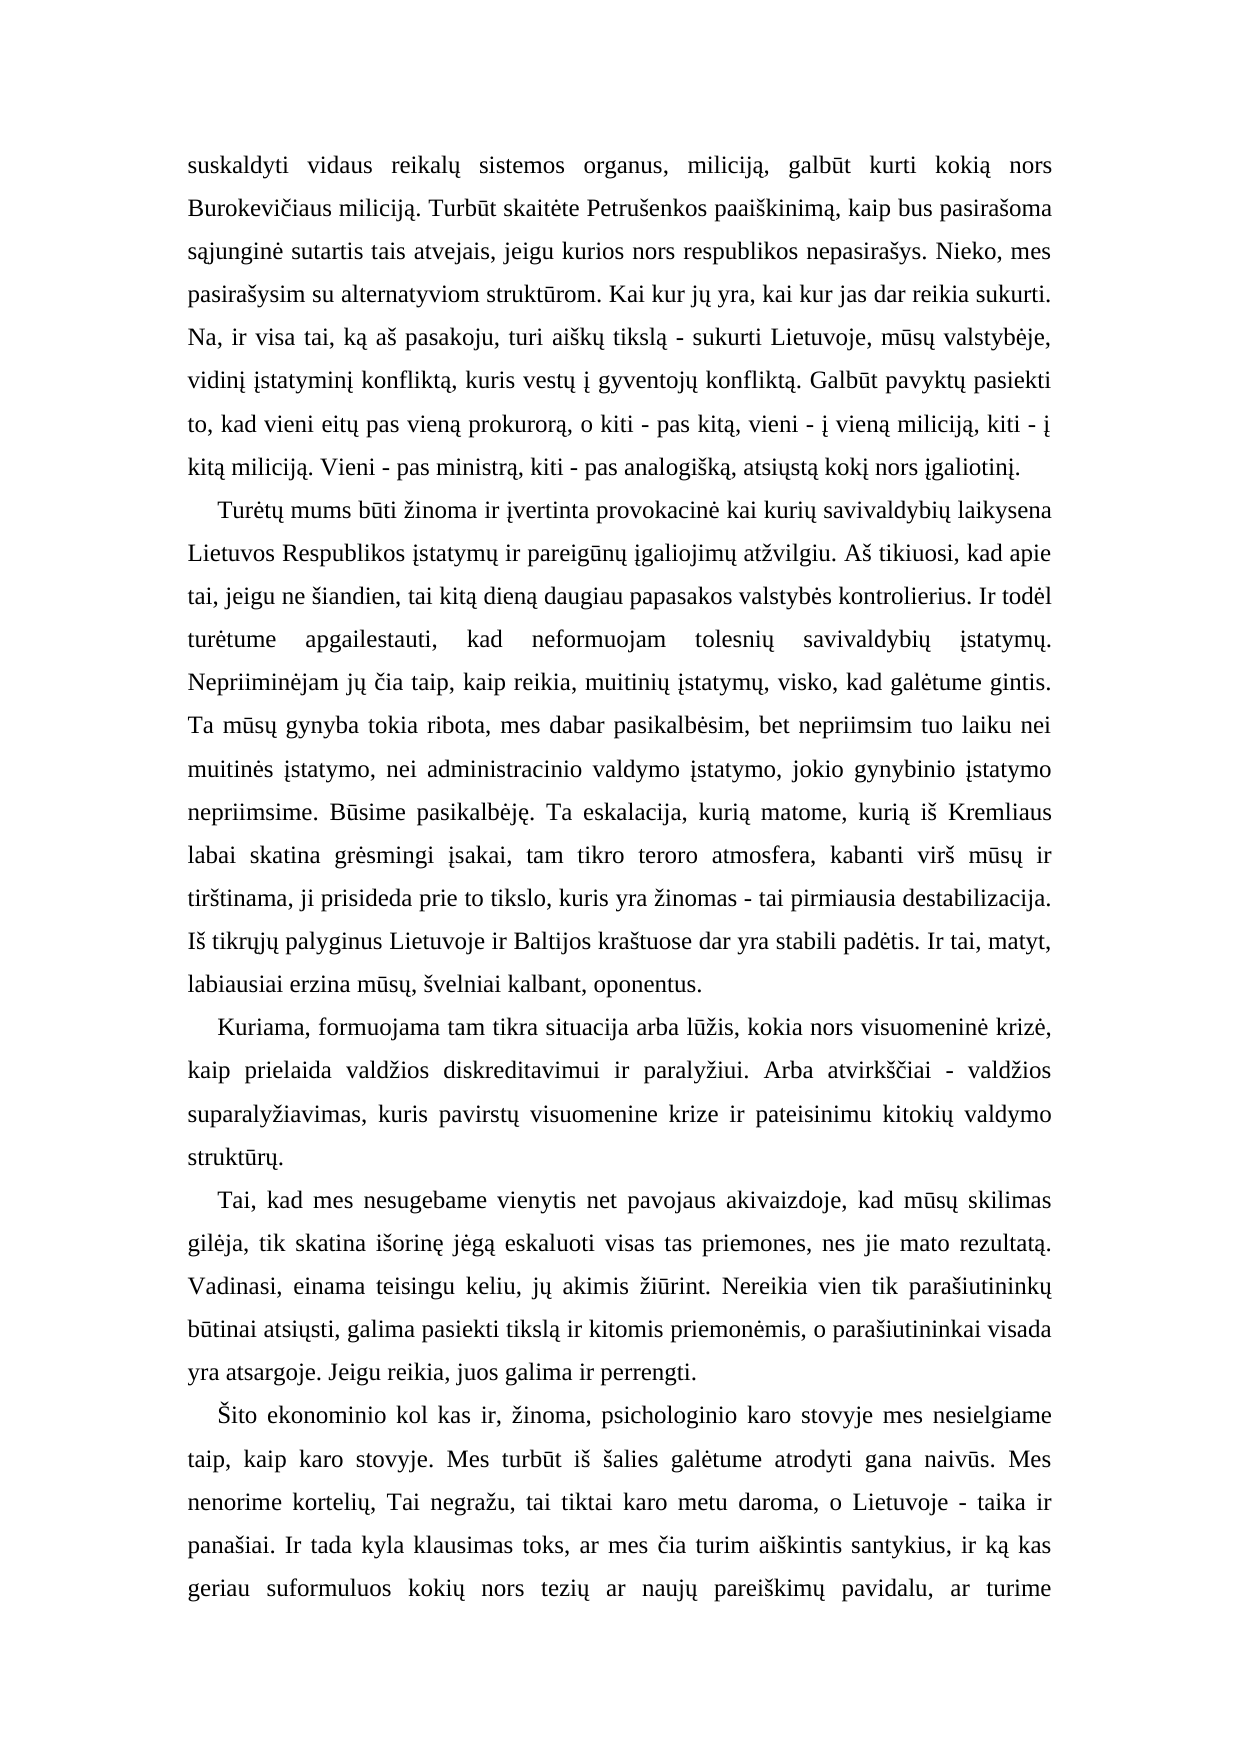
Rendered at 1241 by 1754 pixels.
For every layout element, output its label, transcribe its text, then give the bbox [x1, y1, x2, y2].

text Turėtų mums būti žinoma ir įvertinta provokacinė kai kurių savivaldybių laikysena Lietuvos Respublikos įstatymų ir pareigūnų įgaliojimų atžvilgiu. Aš tikiuosi, kad apie tai, jeigu ne šiandien, tai kitą dieną daugiau papasakos valstybės kontrolierius. Ir todėl turėtume apgailestauti, kad neformuojam tolesnių savivaldybių įstatymų. Nepriiminėjam jų čia taip, kaip reikia, muitinių įstatymų, visko, kad galėtume gintis. Ta mūsų gynyba tokia ribota, mes dabar pasikalbėsim, bet nepriimsim tuo laiku nei muitinės įstatymo, nei administracinio valdymo įstatymo, jokio gynybinio įstatymo nepriimsime. Būsime pasikalbėję. Ta eskalacija, kurią matome, kurią iš Kremliaus labai skatina grėsmingi įsakai, tam tikro teroro atmosfera, kabanti virš mūsų ir tirštinama, ji prisideda prie to tikslo, kuris yra žinomas - tai pirmiausia destabilizacija. Iš tikrųjų palyginus Lietuvoje ir Baltijos kraštuose dar yra stabili padėtis. Ir tai, matyt, labiausiai erzina mūsų, švelniai kalbant, oponentus. [187, 495, 1053, 998]
text Kuriama, formuojama tam tikra situacija arba lūžis, kokia nors visuomeninė krizė, kaip prielaida valdžios diskreditavimui ir paralyžiui. Arba atvirkščiai - valdžios suparalyžiavimas, kuris pavirstų visuomenine krize ir pateisinimu kitokių valdymo struktūrų. [187, 1012, 1053, 1171]
text suskaldyti vidaus reikalų sistemos organus, miliciją, galbūt kurti kokią nors Burokevičiaus miliciją. Turbūt skaitėte Petrušenkos paaiškinimą, kaip bus pasirašoma sąjunginė sutartis tais atvejais, jeigu kurios nors respublikos nepasirašys. Nieko, mes pasirašysim su alternatyviom struktūrom. Kai kur jų yra, kai kur jas dar reikia sukurti. Na, ir visa tai, ką aš pasakoju, turi aiškų tikslą - sukurti Lietuvoje, mūsų valstybėje, vidinį įstatyminį konfliktą, kuris vestų į gyventojų konfliktą. Galbūt pavyktų pasiekti to, kad vieni eitų pas vieną prokurorą, o kiti - pas kitą, vieni - į vieną miliciją, kiti - į kitą miliciją. Vieni - pas ministrą, kiti - pas analogišką, atsiųstą kokį nors įgaliotinį. [187, 150, 1053, 481]
text Šito ekonominio kol kas ir, žinoma, psichologinio karo stovyje mes nesielgiame taip, kaip karo stovyje. Mes turbūt iš šalies galėtume atrodyti gana naivūs. Mes nenorime kortelių, Tai negražu, tai tiktai karo metu daroma, o Lietuvoje - taika ir panašiai. Ir tada kyla klausimas toks, ar mes čia turim aiškintis santykius, ir ką kas geriau suformuluos kokių nors tezių ar naujų pareiškimų pavidalu, ar turime [187, 1401, 1053, 1602]
text Tai, kad mes nesugebame vienytis net pavojaus akivaizdoje, kad mūsų skilimas gilėja, tik skatina išorinę jėgą eskaluoti visas tas priemones, nes jie mato rezultatą. Vadinasi, einama teisingu keliu, jų akimis žiūrint. Nereikia vien tik parašiutininkų būtinai atsiųsti, galima pasiekti tikslą ir kitomis priemonėmis, o parašiutininkai visada yra atsargoje. Jeigu reikia, juos galima ir perrengti. [187, 1185, 1053, 1386]
